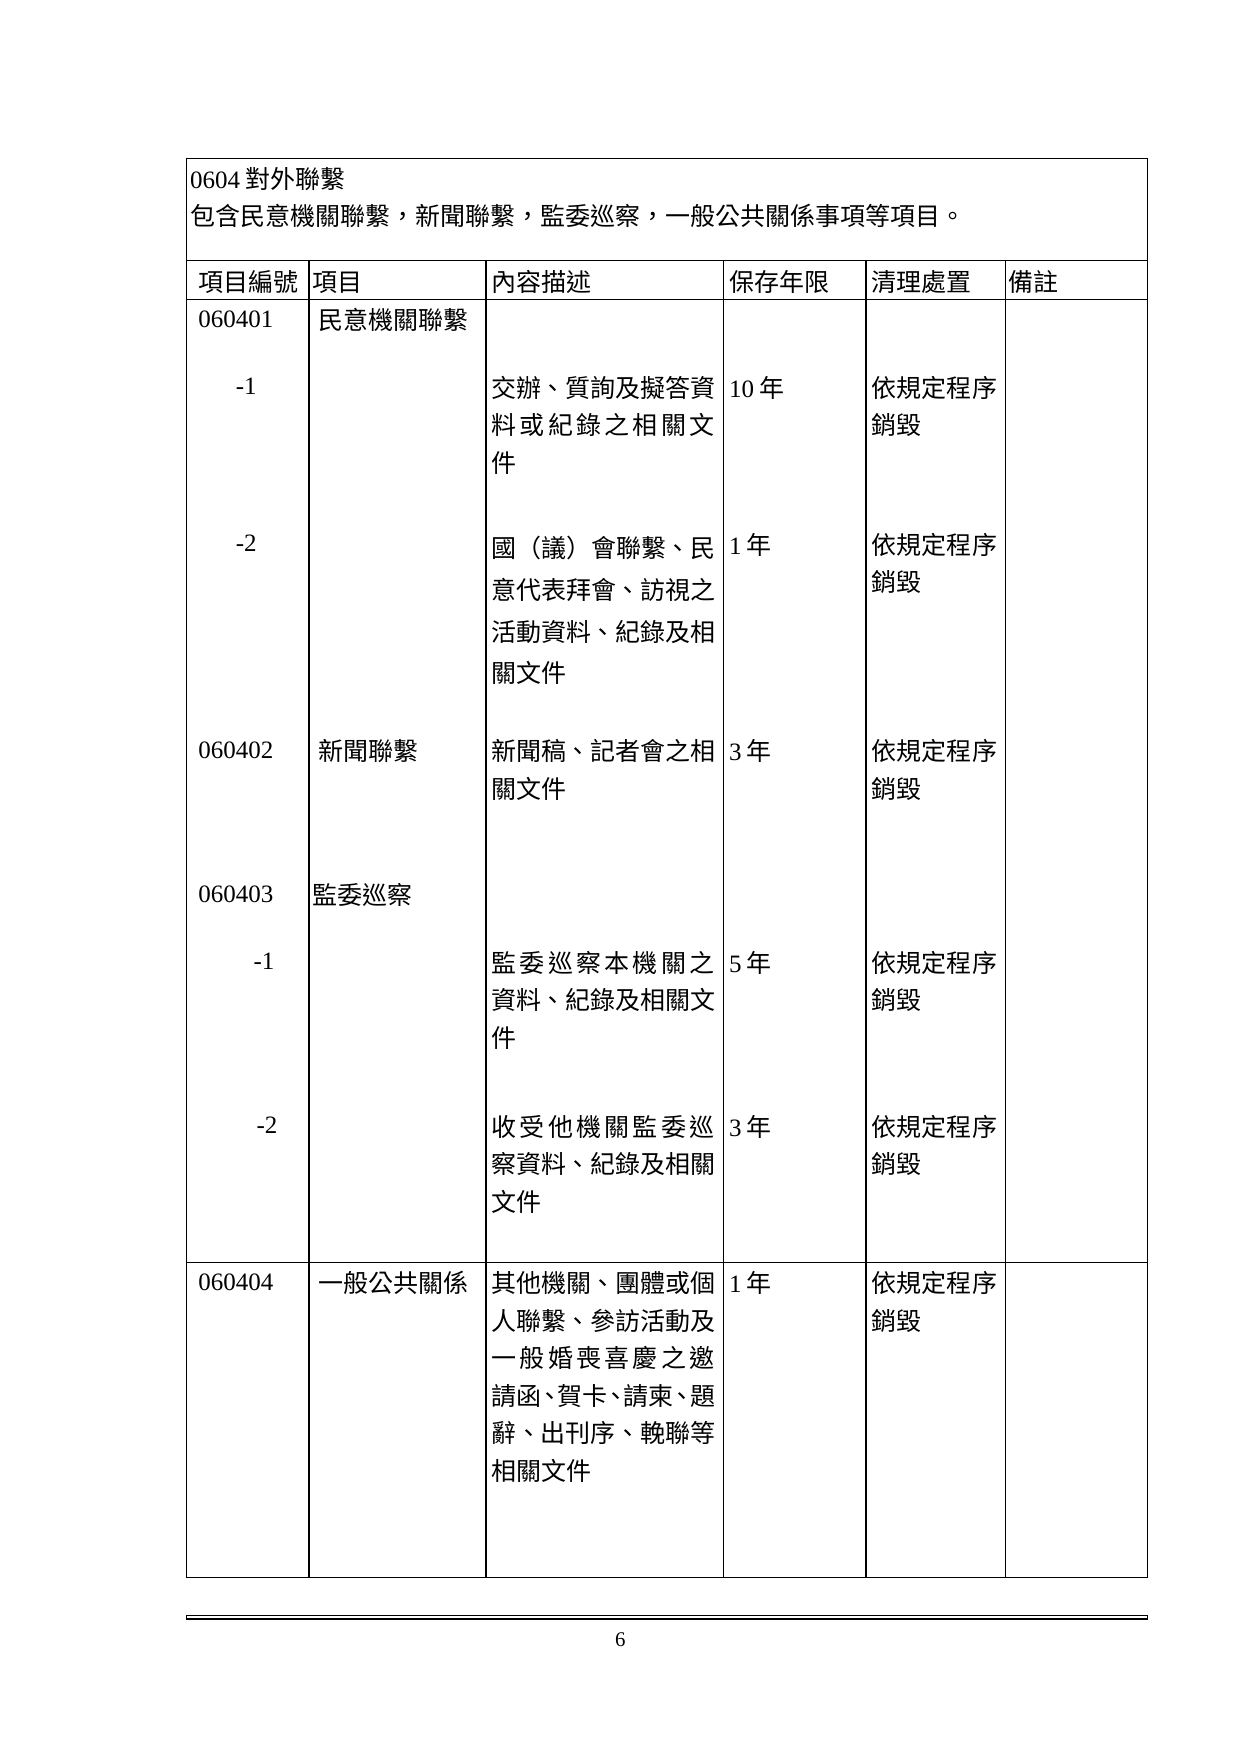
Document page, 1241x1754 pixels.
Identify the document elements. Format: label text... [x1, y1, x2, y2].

table_cell 3年 [724, 1107, 865, 1262]
table_cell 3年 [724, 731, 865, 875]
table_cell 060404 [187, 1263, 308, 1577]
table_cell 060401 [187, 300, 308, 368]
table_cell [867, 875, 1005, 942]
table_cell 依規定程序銷毀 [867, 525, 1005, 731]
table_cell [1006, 875, 1147, 942]
table_cell 新聞聯繫 [310, 731, 485, 875]
table_cell 其他機關、團體或個人聯繫、參訪活動及一般婚喪喜慶之邀請函、賀卡、請柬、題辭、出刊序、輓聯等相關文件 [487, 1263, 723, 1577]
table_cell [310, 368, 485, 524]
table_cell 依規定程序銷毀 [867, 943, 1005, 1107]
table_cell -2 [187, 1107, 308, 1262]
table_cell [724, 875, 865, 942]
table_cell 項目編號 [187, 261, 308, 299]
table_cell 收受他機關監委巡察資料、紀錄及相關文件 [487, 1107, 723, 1262]
table_cell 依規定程序銷毀 [867, 368, 1005, 524]
table_cell [1006, 731, 1147, 875]
table_cell [724, 300, 865, 368]
table_cell 依規定程序銷毀 [867, 1263, 1005, 1577]
table_cell 內容描述 [487, 261, 723, 299]
table_cell [1006, 1107, 1147, 1262]
table_cell [1006, 368, 1147, 524]
table_cell 一般公共關係 [310, 1263, 485, 1577]
table_cell [310, 1107, 485, 1262]
table_cell 060402 [187, 731, 308, 875]
table_cell [1006, 525, 1147, 731]
table_cell 新聞稿、記者會之相關文件 [487, 731, 723, 875]
table_cell 清理處置 [867, 261, 1005, 299]
table_cell 備註 [1006, 261, 1147, 299]
table_cell [1006, 1263, 1147, 1577]
table_header 0604對外聯繫 包含民意機關聯繫，新聞聯繫，監委巡察，一般公共關係事項等項目。 [187, 159, 1147, 260]
table_cell -1 [187, 368, 308, 524]
table_cell 保存年限 [724, 261, 865, 299]
table_cell 監委巡察 [310, 875, 485, 942]
table_cell 060403 [187, 875, 308, 942]
table_cell 5年 [724, 943, 865, 1107]
table_cell 10年 [724, 368, 865, 524]
table_cell [310, 525, 485, 731]
table_cell -2 [187, 525, 308, 731]
table_cell [487, 875, 723, 942]
table_cell [310, 943, 485, 1107]
table_cell 交辦、質詢及擬答資料或紀錄之相關文件 [487, 368, 723, 524]
table_cell [487, 300, 723, 368]
table_cell 項目 [310, 261, 485, 299]
table_cell [1006, 943, 1147, 1107]
table_cell 民意機關聯繫 [310, 300, 485, 368]
table_cell 依規定程序銷毀 [867, 1107, 1005, 1262]
table_cell [867, 300, 1005, 368]
table_cell 依規定程序銷毀 [867, 731, 1005, 875]
table_cell 1年 [724, 525, 865, 731]
table_cell [1006, 300, 1147, 368]
table_cell -1 [187, 943, 308, 1107]
table_cell 1年 [724, 1263, 865, 1577]
table_cell 國（議）會聯繫、民意代表拜會、訪視之活動資料、紀錄及相關文件 [487, 525, 723, 731]
table_cell 監委巡察本機關之資料、紀錄及相關文件 [487, 943, 723, 1107]
